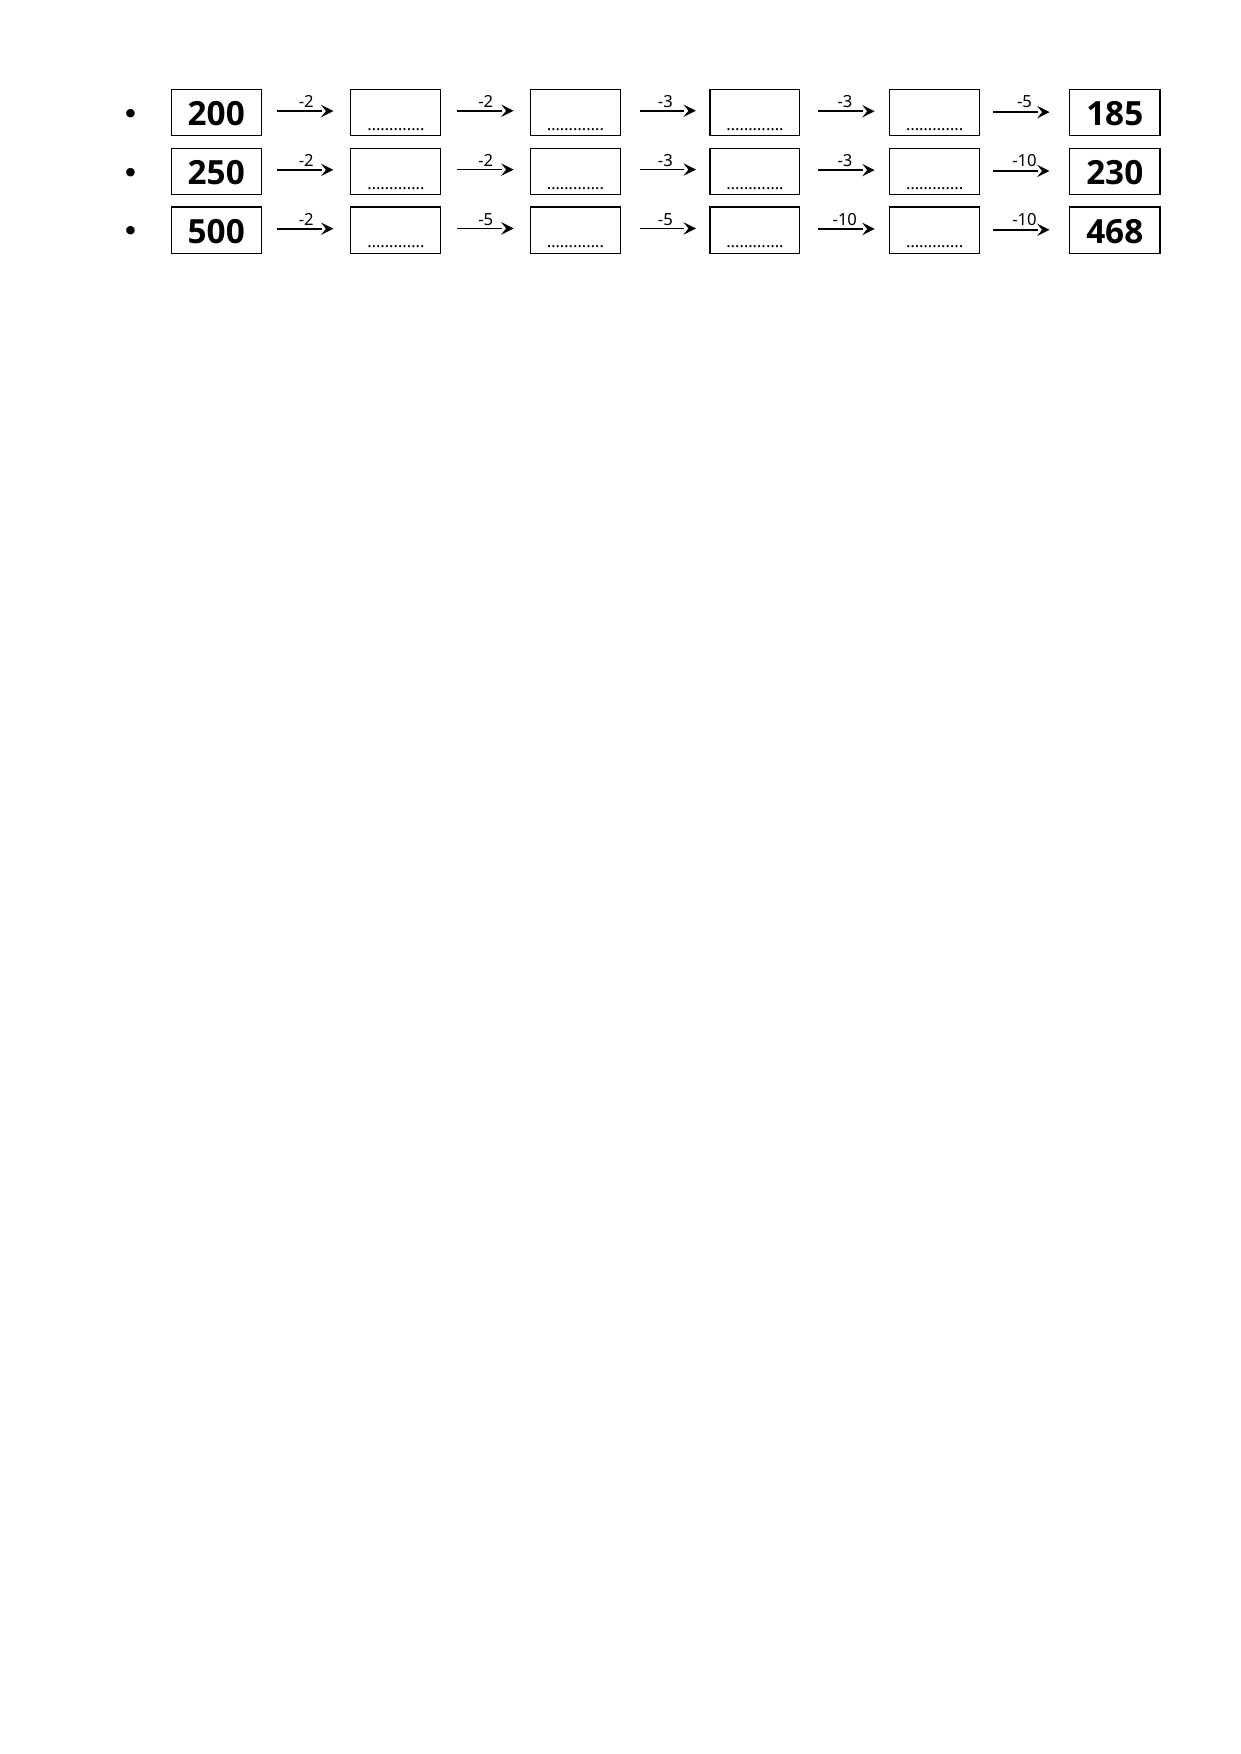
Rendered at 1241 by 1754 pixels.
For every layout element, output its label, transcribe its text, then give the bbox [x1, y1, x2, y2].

table_cell -2 [262, 148, 350, 194]
table_cell 200 [172, 90, 261, 135]
table_cell -3 [800, 89, 889, 135]
table_cell [800, 135, 889, 147]
table_cell [620, 194, 710, 206]
table_cell [441, 194, 530, 206]
table_cell [81, 135, 171, 147]
table_cell [81, 89, 171, 135]
table_cell [171, 195, 261, 206]
table_cell 230 [1070, 149, 1159, 194]
table_cell -10 [800, 206, 889, 253]
table_cell …………. [351, 208, 440, 253]
table_cell …………. [711, 208, 799, 253]
table_cell -2 [262, 206, 350, 253]
table_cell …………. [890, 208, 979, 253]
table_cell [979, 135, 1069, 147]
table_cell [800, 194, 889, 206]
table_cell -5 [980, 89, 1069, 135]
table_cell [171, 136, 261, 147]
table_cell …………. [711, 149, 799, 194]
table_cell -2 [262, 89, 350, 135]
table_cell -10 [980, 206, 1069, 253]
table_cell [81, 206, 171, 253]
table_cell -2 [441, 148, 530, 194]
table_cell …………. [711, 90, 799, 135]
table_cell [530, 136, 620, 147]
table_cell [351, 195, 441, 206]
table_cell 500 [172, 208, 261, 253]
table_cell [1069, 195, 1160, 206]
table_cell [710, 195, 800, 206]
table_cell [979, 194, 1069, 206]
table_cell [1069, 136, 1160, 147]
table_cell [261, 194, 351, 206]
table_cell …………. [351, 149, 440, 194]
table_cell …………. [890, 149, 979, 194]
table_cell -2 [441, 89, 530, 135]
table_cell [710, 136, 800, 147]
table_cell [261, 135, 351, 147]
table_cell [890, 195, 979, 206]
table_cell [351, 136, 441, 147]
table_cell -10 [980, 148, 1069, 194]
table_cell [530, 195, 620, 206]
table_cell …………. [351, 90, 440, 135]
table_cell [620, 135, 710, 147]
table_cell -3 [621, 89, 709, 135]
table_cell -5 [621, 206, 709, 253]
table_cell -3 [621, 148, 709, 194]
table_cell …………. [531, 90, 620, 135]
table_cell [890, 136, 979, 147]
table_cell -3 [800, 148, 889, 194]
table_cell [81, 148, 171, 194]
table_cell 185 [1070, 90, 1159, 135]
table_cell 250 [172, 149, 261, 194]
table_cell [81, 194, 171, 206]
table_cell -5 [441, 206, 530, 253]
table_cell 468 [1070, 208, 1159, 253]
table_cell [441, 135, 530, 147]
table_cell …………. [890, 90, 979, 135]
table_cell …………. [531, 149, 620, 194]
table_cell …………. [531, 208, 620, 253]
